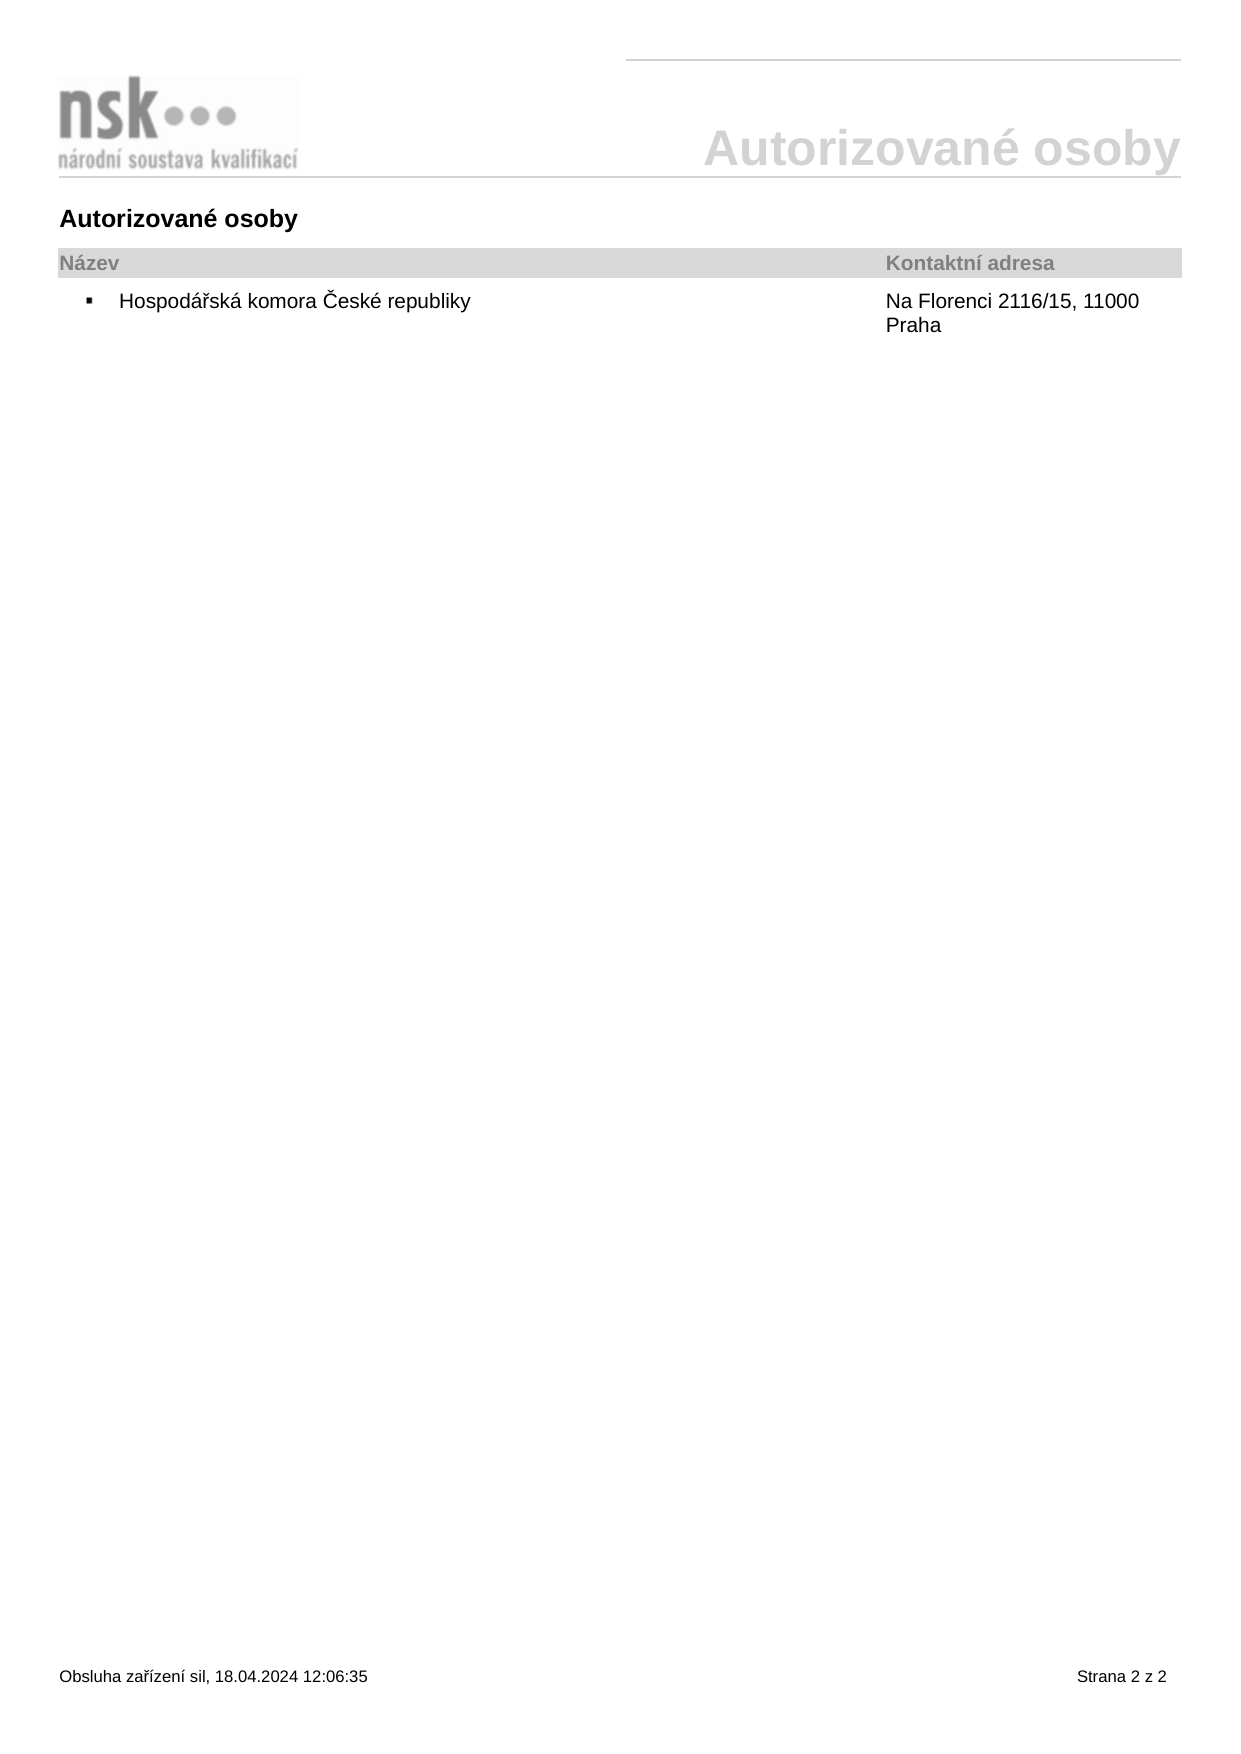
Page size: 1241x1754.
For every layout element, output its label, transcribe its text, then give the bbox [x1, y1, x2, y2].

table_cell [886, 194, 1167, 200]
table_cell [860, 236, 886, 248]
table_cell [481, 194, 617, 200]
table_cell [481, 171, 617, 176]
table_cell [59, 1237, 119, 1448]
table_cell [1167, 337, 1181, 637]
table_cell [618, 337, 626, 637]
table_cell Obsluha zařízení sil, 18.04.2024 12:06:35 [59, 1658, 860, 1694]
table_cell [626, 337, 860, 637]
table_cell [626, 1237, 860, 1448]
table_cell [618, 1448, 626, 1658]
table_cell [59, 314, 119, 337]
table_cell [59, 337, 119, 637]
table_cell [860, 278, 886, 289]
table_cell [481, 314, 617, 337]
table_cell [481, 236, 617, 248]
table_cell [618, 278, 626, 289]
table_cell [626, 194, 860, 200]
table_cell [1167, 278, 1181, 289]
table_cell Kontaktní adresa [886, 250, 1180, 277]
table_cell [119, 937, 481, 1237]
table_cell [626, 637, 860, 937]
table_cell [886, 236, 1167, 248]
table_cell [1167, 1448, 1181, 1658]
table_cell [119, 278, 481, 289]
table_cell [119, 171, 481, 176]
table_cell [481, 937, 617, 1237]
table_cell [618, 637, 626, 937]
table_cell [59, 937, 119, 1237]
table_cell [886, 1237, 1167, 1448]
table_cell [626, 278, 860, 289]
table_cell [119, 236, 481, 248]
table_cell Autorizované osoby [626, 61, 1181, 176]
table_cell [886, 337, 1167, 637]
table_cell [886, 937, 1167, 1237]
table_cell Hospodářská komora České republiky [119, 289, 886, 314]
table_cell [119, 1237, 481, 1448]
table_cell [1167, 937, 1181, 1237]
table_cell [886, 278, 1167, 289]
table_cell Strana 2 z 2 [860, 1658, 1167, 1694]
table_cell [119, 637, 481, 937]
picture [59, 288, 119, 313]
table_cell [626, 236, 860, 248]
table_cell [481, 278, 617, 289]
table_cell [626, 314, 860, 337]
table_cell [619, 59, 626, 170]
table_cell [886, 637, 1167, 937]
table_cell Na Florenci 2116/15, 11000 Praha [886, 289, 1181, 337]
table_cell [59, 178, 1181, 194]
table_cell [618, 170, 626, 176]
table_cell [1167, 1237, 1181, 1448]
table_cell [59, 1448, 119, 1658]
table_cell [618, 236, 626, 248]
table_cell [481, 1448, 617, 1658]
table_cell [481, 1237, 617, 1448]
table_cell [59, 194, 119, 200]
table_cell Autorizované osoby [59, 200, 1181, 236]
table_cell [1167, 194, 1181, 200]
table_cell [481, 637, 617, 937]
table_cell [481, 337, 617, 637]
table_cell [860, 1448, 886, 1658]
table_cell [860, 337, 886, 637]
table_cell [860, 314, 886, 337]
table_cell [860, 937, 886, 1237]
table_cell [618, 1237, 626, 1448]
table_cell [1167, 236, 1181, 248]
table_cell [119, 337, 481, 637]
table_cell [59, 278, 119, 288]
table_cell [618, 194, 626, 200]
table_cell [1167, 637, 1181, 937]
table_cell [626, 937, 860, 1237]
table_cell [59, 637, 119, 937]
table_cell [59, 236, 119, 248]
table_cell [618, 937, 626, 1237]
table_cell [860, 194, 886, 200]
picture [57, 59, 619, 171]
table_cell [860, 1237, 886, 1448]
table_cell [886, 1448, 1167, 1658]
table_cell [618, 314, 626, 337]
table_cell Název [60, 250, 885, 277]
table_cell [860, 637, 886, 937]
table_cell [119, 194, 481, 200]
table_cell [119, 1448, 481, 1658]
table_cell [626, 1448, 860, 1658]
table_cell [1167, 1658, 1181, 1694]
table_cell [119, 314, 481, 337]
table_cell [59, 171, 119, 176]
